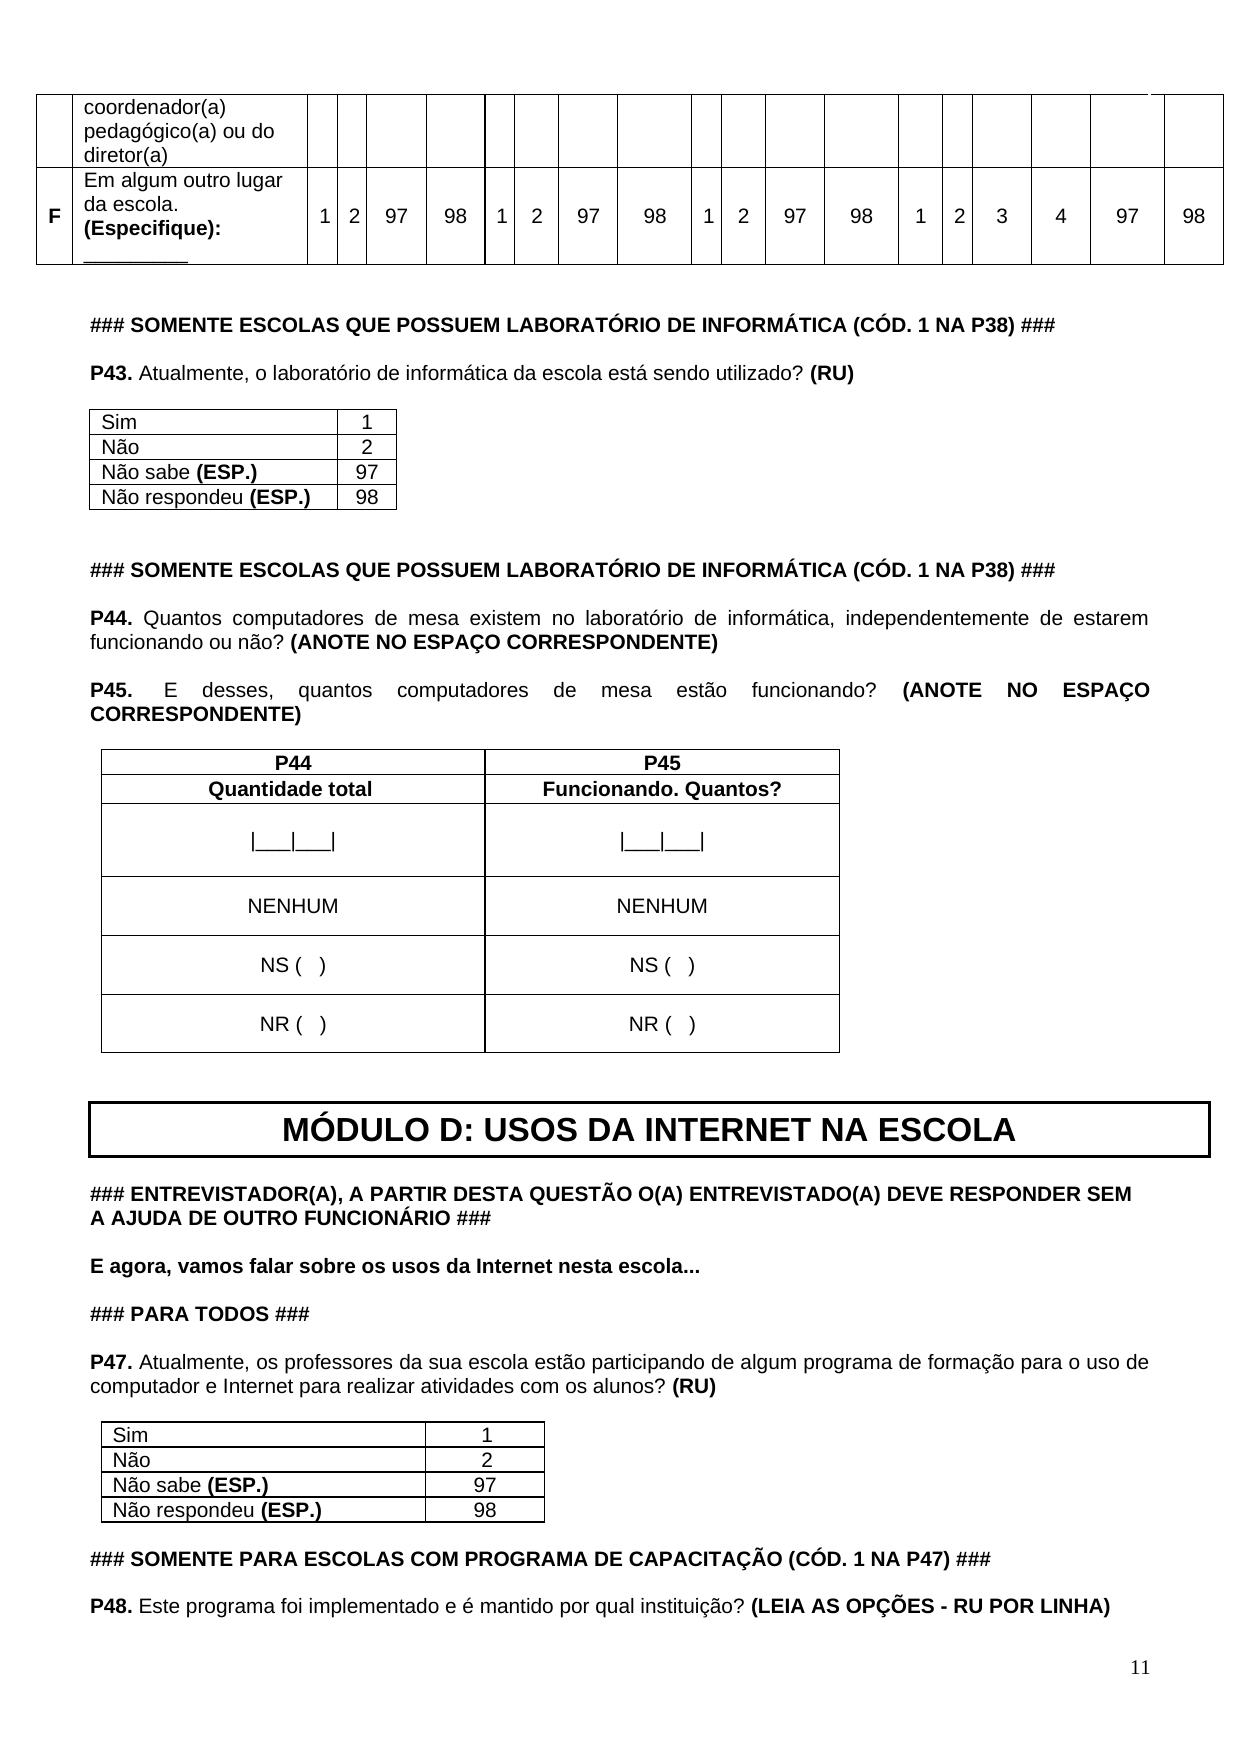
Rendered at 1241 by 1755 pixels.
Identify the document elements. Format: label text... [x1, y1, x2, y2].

text P45. E desses, quantos computadores de mesa estão funcionando? (ANOTE NO ESPAÇO CORRESPONDENTE) [90, 677, 1151, 725]
table_cell [825, 95, 898, 167]
table_cell 97 [338, 460, 396, 484]
table_cell 2 [338, 168, 366, 264]
table_cell 2 [515, 168, 558, 264]
table_cell 1 [899, 168, 942, 264]
table_cell [486, 95, 514, 167]
text ### SOMENTE ESCOLAS QUE POSSUEM LABORATÓRIO DE INFORMÁTICA (CÓD. 1 NA P38) ### [90, 558, 1151, 582]
table_cell NR ( ) [486, 995, 839, 1052]
table_cell [692, 95, 721, 167]
table_header P44 [102, 750, 484, 774]
table_cell 2 [722, 168, 765, 264]
table_cell coordenador(a) pedagógico(a) ou do diretor(a) [73, 95, 307, 167]
table_cell [308, 95, 337, 167]
table_cell |___|___| [102, 804, 484, 876]
table_cell Funcionando. Quantos? [486, 775, 839, 803]
table_cell 97 [766, 168, 824, 264]
table_cell 1 [692, 168, 721, 264]
table_cell Não sabe (ESP.) [102, 1473, 425, 1496]
table_cell NENHUM [486, 877, 839, 935]
table_cell 2 [426, 1448, 544, 1471]
table_cell [899, 95, 942, 167]
table_header 1 [426, 1423, 544, 1446]
table_cell [338, 95, 366, 167]
table_cell [943, 95, 972, 167]
table_cell [766, 95, 824, 167]
table_cell Não sabe (ESP.) [90, 460, 337, 484]
table_cell [427, 95, 484, 167]
table_cell 1 [308, 168, 337, 264]
table_cell [515, 95, 558, 167]
table_cell 2 [338, 435, 396, 459]
table_header MÓDULO D: USOS DA INTERNET NA ESCOLA [91, 1104, 1208, 1155]
table_cell NS ( ) [102, 936, 484, 994]
table_cell 97 [559, 168, 617, 264]
text P48. Este programa foi implementado e é mantido por qual instituição? (LEIA AS OPÇÕES - RU POR LINHA) [90, 1594, 1151, 1618]
table_header 1 [338, 410, 396, 434]
table_cell [1165, 95, 1223, 167]
table_cell 97 [426, 1473, 544, 1496]
table_cell 97 [367, 168, 426, 264]
table_cell Não respondeu (ESP.) [102, 1498, 425, 1521]
table_cell 98 [338, 485, 396, 509]
text P44. Quantos computadores de mesa existem no laboratório de informática, independentemente de estarem funcionando ou não? (ANOTE NO ESPAÇO CORRESPONDENTE) [90, 606, 1151, 653]
text ### PARA TODOS ### [90, 1302, 1151, 1326]
table_cell Quantidade total [102, 775, 484, 803]
text E agora, vamos falar sobre os usos da Internet nesta escola... [90, 1254, 1151, 1278]
text ### SOMENTE ESCOLAS QUE POSSUEM LABORATÓRIO DE INFORMÁTICA (CÓD. 1 NA P38) ### [90, 313, 1151, 337]
table_cell |___|___| [486, 804, 839, 876]
table_header Sim [90, 410, 337, 434]
table_cell [1091, 95, 1164, 167]
table_cell Não respondeu (ESP.) [90, 485, 337, 509]
table_cell 98 [427, 168, 484, 264]
table_cell [37, 95, 72, 167]
table_cell 4 [1032, 168, 1090, 264]
table_cell NR ( ) [102, 995, 484, 1052]
table_cell 98 [618, 168, 691, 264]
table_cell NENHUM [102, 877, 484, 935]
text P47. Atualmente, os professores da sua escola estão participando de algum programa de formação para o uso de computador e Internet para realizar atividades com os alunos? (RU) [90, 1349, 1151, 1397]
table_cell 98 [1165, 168, 1223, 264]
table_header P45 [486, 750, 839, 774]
table_cell [367, 95, 426, 167]
table_cell NS ( ) [486, 936, 839, 994]
text P43. Atualmente, o laboratório de informática da escola está sendo utilizado? (RU) [90, 361, 1151, 385]
table_cell 98 [825, 168, 898, 264]
table_cell [973, 95, 1031, 167]
text ### ENTREVISTADOR(A), A PARTIR DESTA QUESTÃO O(A) ENTREVISTADO(A) DEVE RESPONDER SEM A AJUDA DE OUTRO FUNCIONÁRIO ### [90, 1182, 1151, 1230]
table_cell [722, 95, 765, 167]
table_cell [559, 95, 617, 167]
table_cell Não [102, 1448, 425, 1471]
table_cell 3 [973, 168, 1031, 264]
table_cell [1032, 95, 1090, 167]
table_header Sim [102, 1423, 425, 1446]
table_cell 98 [426, 1498, 544, 1521]
table_cell 1 [486, 168, 514, 264]
text ### SOMENTE PARA ESCOLAS COM PROGRAMA DE CAPACITAÇÃO (CÓD. 1 NA P47) ### [90, 1546, 1151, 1570]
table_cell [618, 95, 691, 167]
table_cell F [37, 168, 72, 264]
table_cell Em algum outro lugar da escola. (Especifique): _________ [73, 168, 307, 264]
table_cell 97 [1091, 168, 1164, 264]
table_cell 2 [943, 168, 972, 264]
table_cell Não [90, 435, 337, 459]
